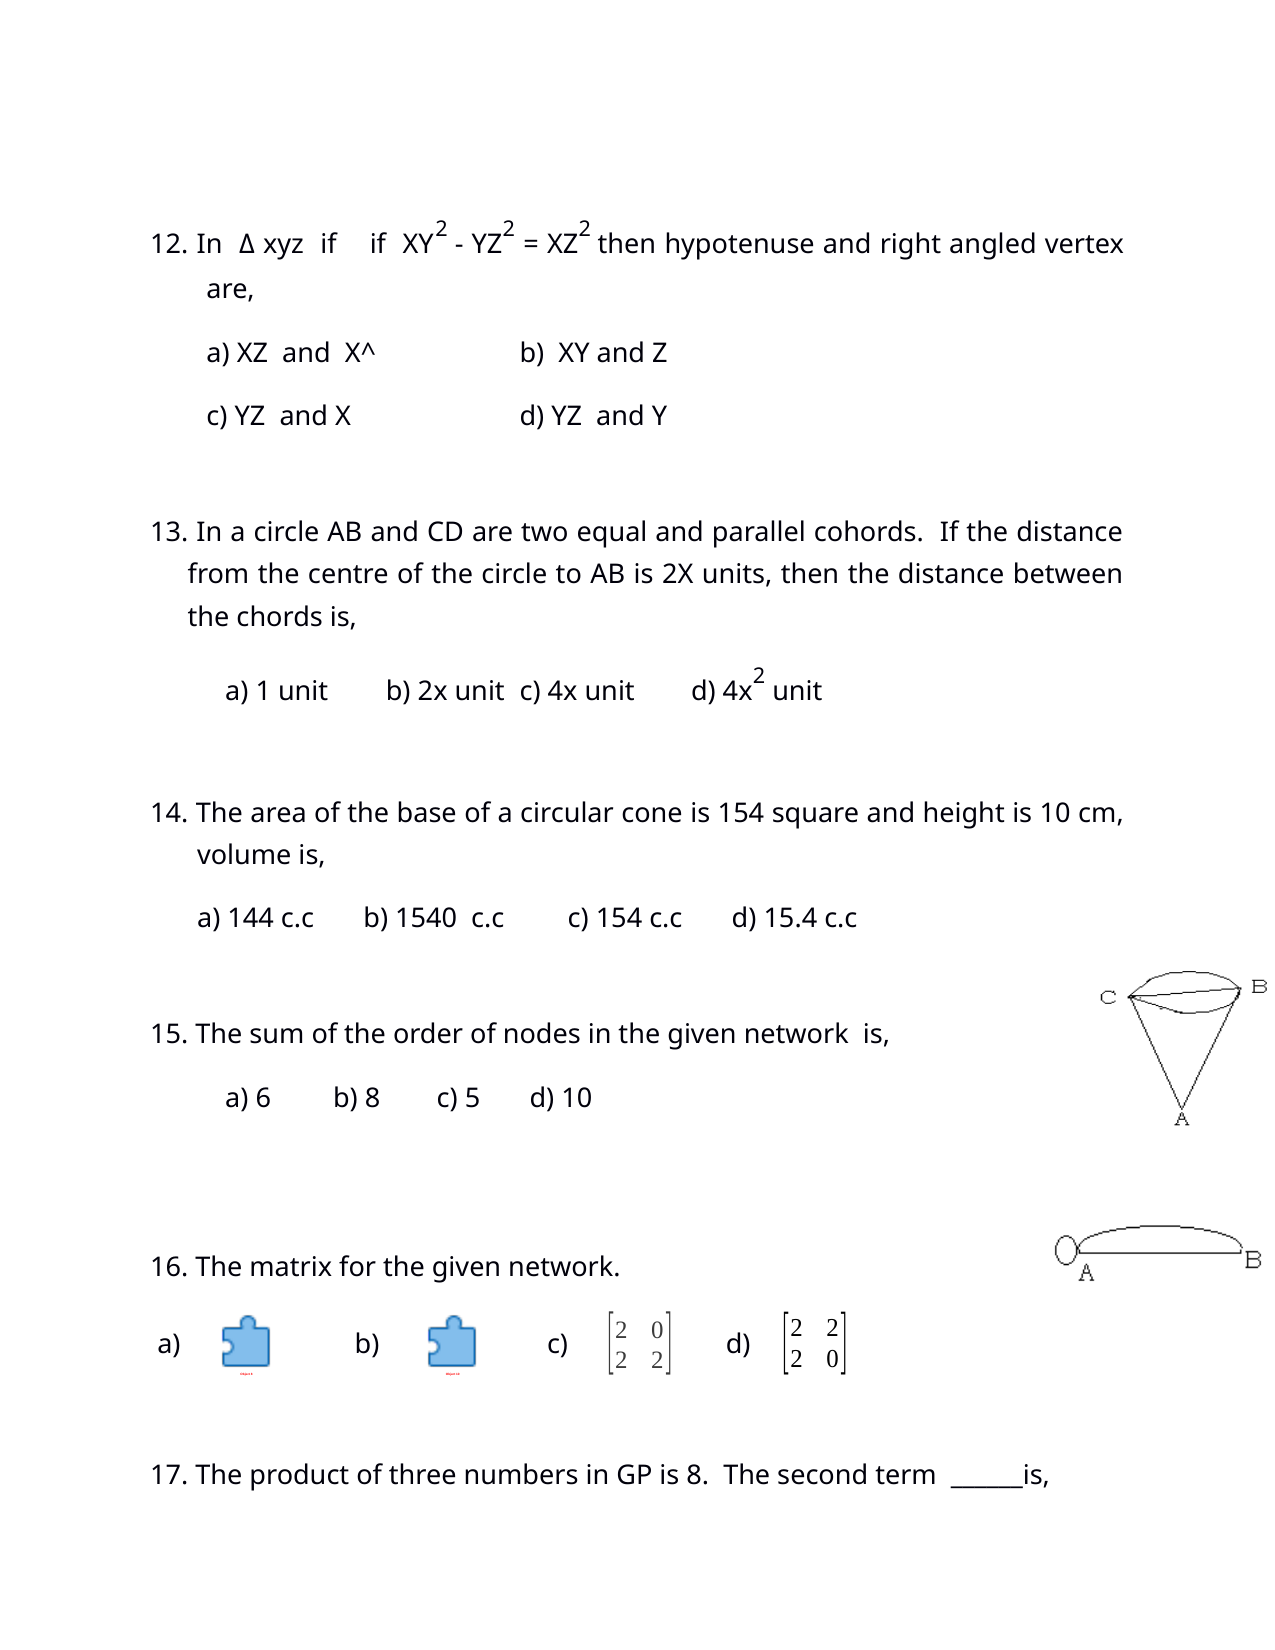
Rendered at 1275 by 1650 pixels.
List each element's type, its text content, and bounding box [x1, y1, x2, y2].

text a) XZ and X^ b) XY and Z [206, 333, 1125, 370]
text 15. The sum of the order of nodes in the given network is, [150, 1015, 1085, 1052]
text c) YZ and X d) YZ and Y [206, 396, 1125, 433]
text 12. In Δ xyz if if XY2 - YZ2 = XZ2 then hypotenuse and right angled vertex are, [150, 213, 1125, 307]
text a) 6 b) 8 c) 5 d) 10 [150, 1078, 1085, 1115]
text 13. In a circle AB and CD are two equal and parallel cohords. If the distance from the centre of the circle to AB is 2X units, then the distance between the chords is, [150, 512, 1125, 634]
text a) 1 unit b) 2x unit c) 4x unit d) 4x2 unit [150, 661, 1125, 712]
text a) 144 c.c b) 1540 c.c c) 154 c.c d) 15.4 c.c [150, 899, 1125, 936]
text 17. The product of three numbers in GP is 8. The second term ______is, [150, 1456, 1125, 1492]
picture [1040, 1210, 1275, 1291]
text 16. The matrix for the given network. [150, 1247, 1040, 1284]
picture [1085, 970, 1275, 1133]
text 14. The area of the base of a circular cone is 154 square and height is 10 cm, volume is, [150, 793, 1125, 872]
text a) b) c) d) [150, 1311, 1125, 1376]
